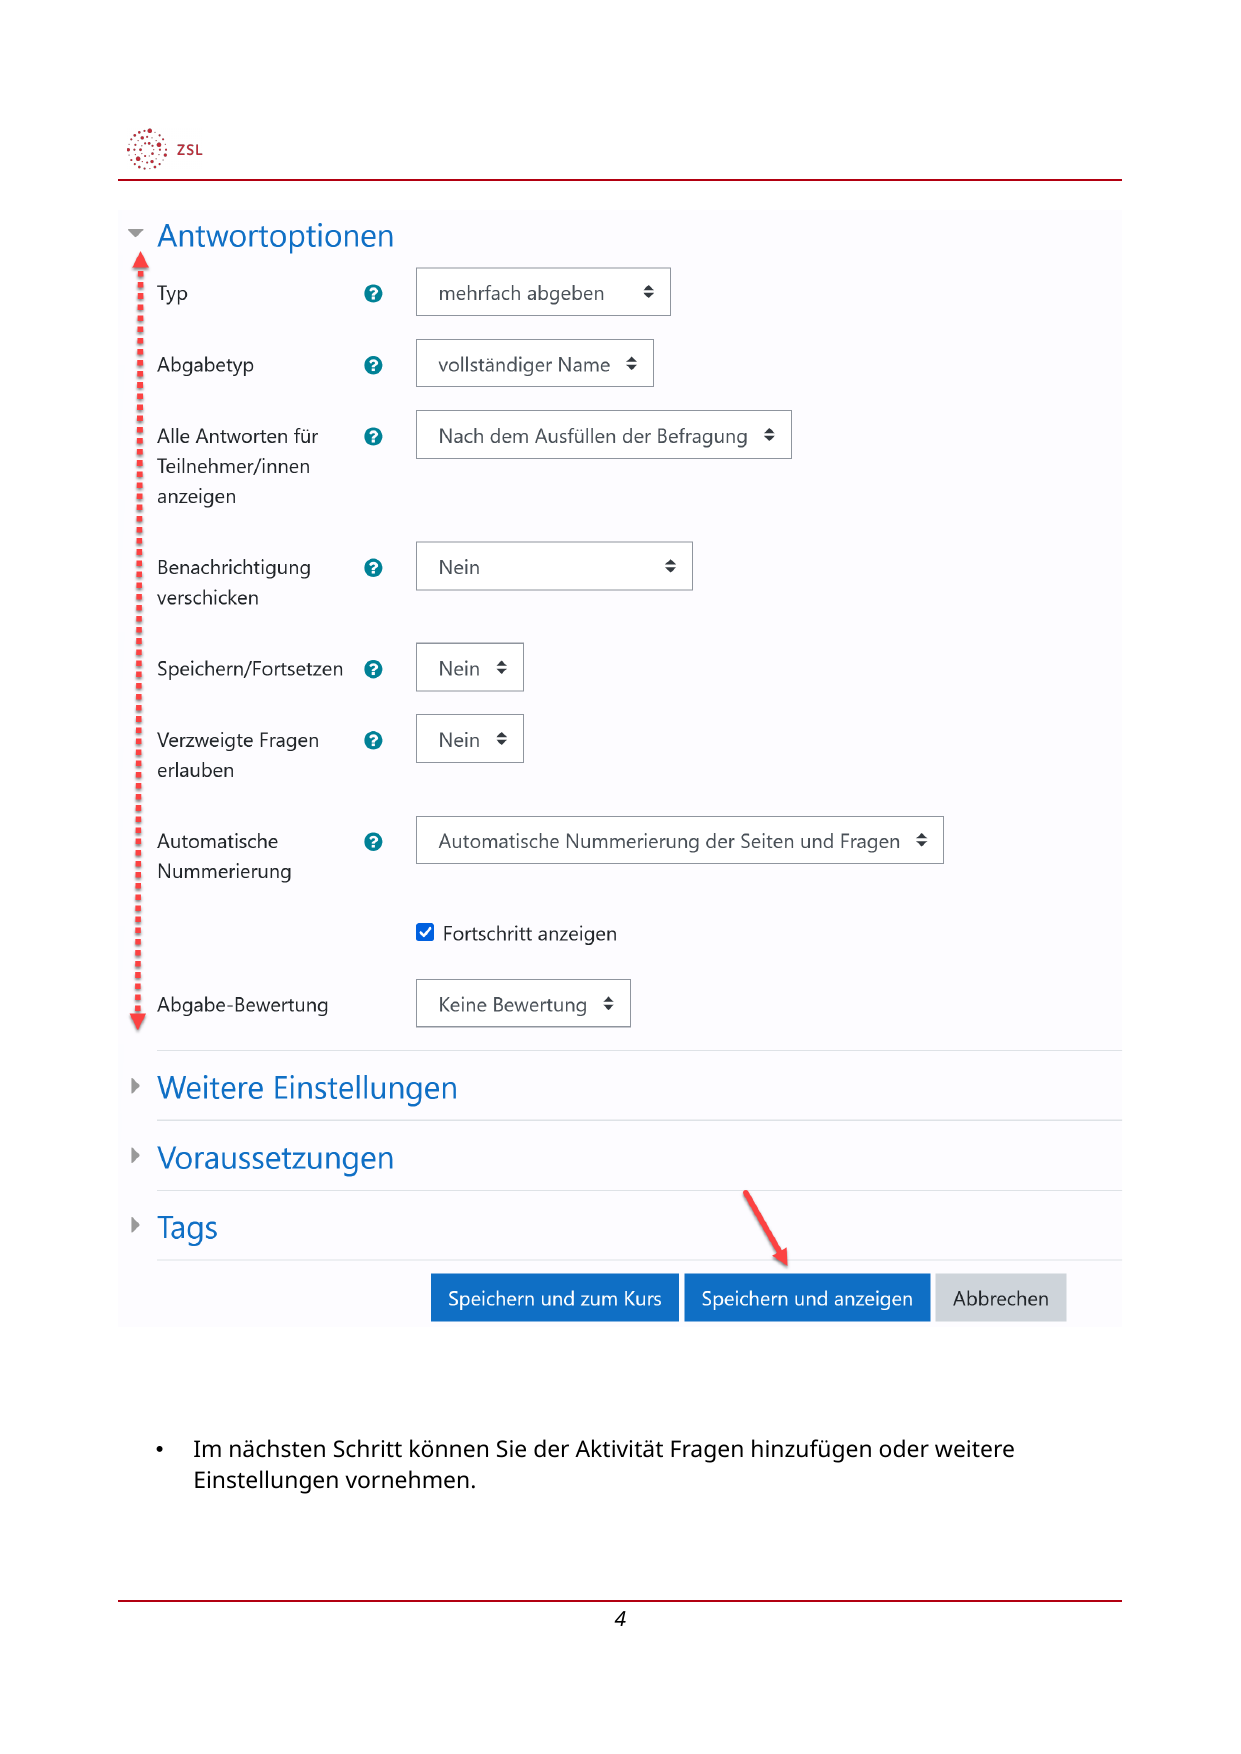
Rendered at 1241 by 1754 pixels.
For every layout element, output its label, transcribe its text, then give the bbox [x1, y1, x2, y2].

picture [118, 210, 1123, 1327]
list Im nächsten Schritt können Sie der Aktivität Fragen hinzufügen oder weitere Einstellungen vornehmen. [156, 1433, 1122, 1495]
picture [127, 128, 203, 170]
